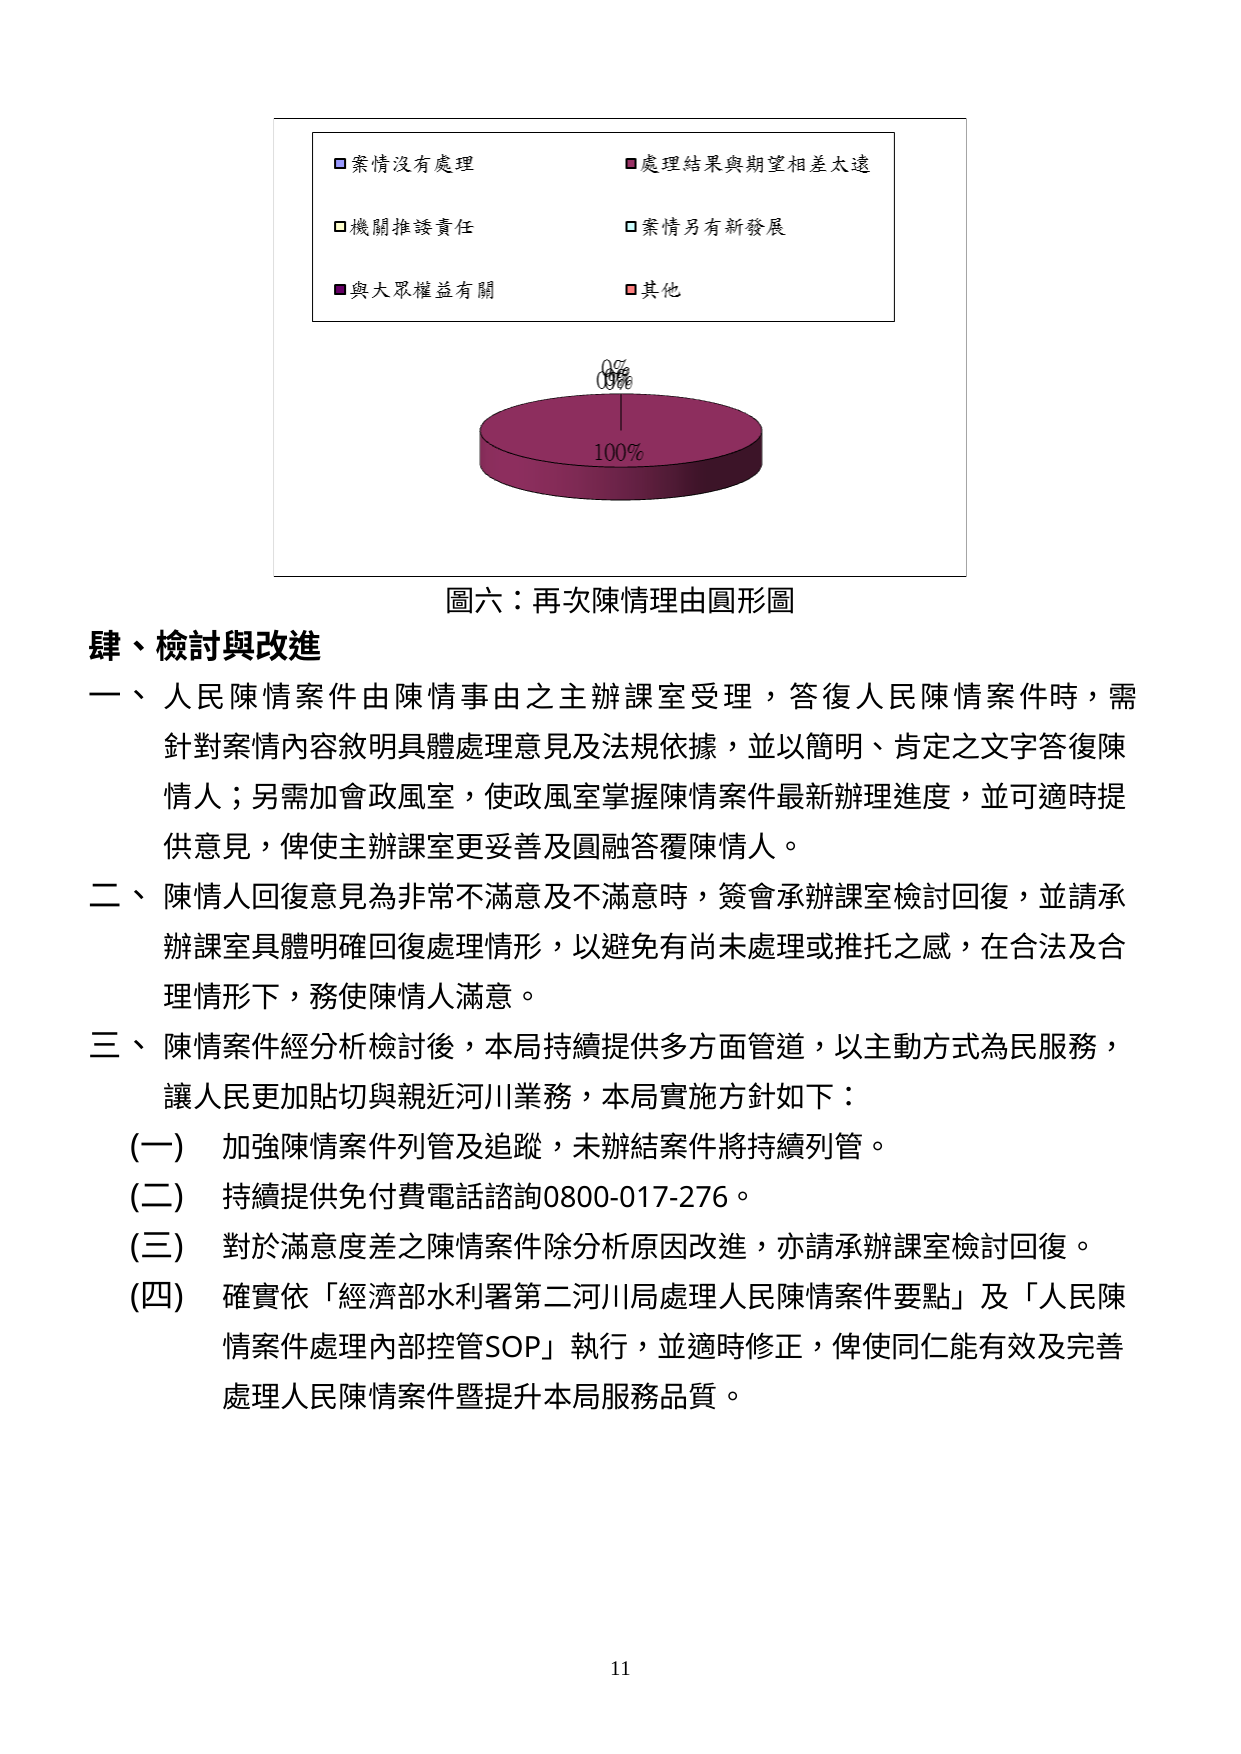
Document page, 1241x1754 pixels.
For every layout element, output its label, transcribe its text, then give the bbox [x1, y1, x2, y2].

list 陳情人回復意見為非常不滿意及不滿意時，簽會承辦課室檢討回復，並請承辦課室具體明確回復處理情形，以避免有尚未處理或推托之感，在合法及合理情形下，務使陳情人滿意。 [89, 868, 1152, 1018]
list 人民陳情案件由陳情事由之主辦課室受理，答復人民陳情案件時，需針對案情內容敘明具體處理意見及法規依據，並以簡明、肯定之文字答復陳情人；另需加會政風室，使政風室掌握陳情案件最新辦理進度，並可適時提供意見，俾使主辦課室更妥善及圓融答覆陳情人。 [89, 668, 1152, 868]
list 確實依「經濟部水利署第二河川局處理人民陳情案件要點」及「人民陳情案件處理內部控管SOP」執行，並適時修正，俾使同仁能有效及完善處理人民陳情案件暨提升本局服務品質。 [130, 1268, 1152, 1418]
text 圖六：再次陳情理由圓形圖 [89, 577, 1152, 619]
list 對於滿意度差之陳情案件除分析原因改進，亦請承辦課室檢討回復。 [130, 1218, 1152, 1268]
list 陳情案件經分析檢討後，本局持續提供多方面管道，以主動方式為民服務，讓人民更加貼切與親近河川業務，本局實施方針如下： [89, 1018, 1152, 1118]
picture [273, 118, 967, 577]
subtitle 肆、檢討與改進 [89, 619, 1152, 668]
list 加強陳情案件列管及追蹤，未辦結案件將持續列管。 [130, 1118, 1152, 1168]
list 持續提供免付費電話諮詢0800-017-276。 [130, 1168, 1152, 1218]
